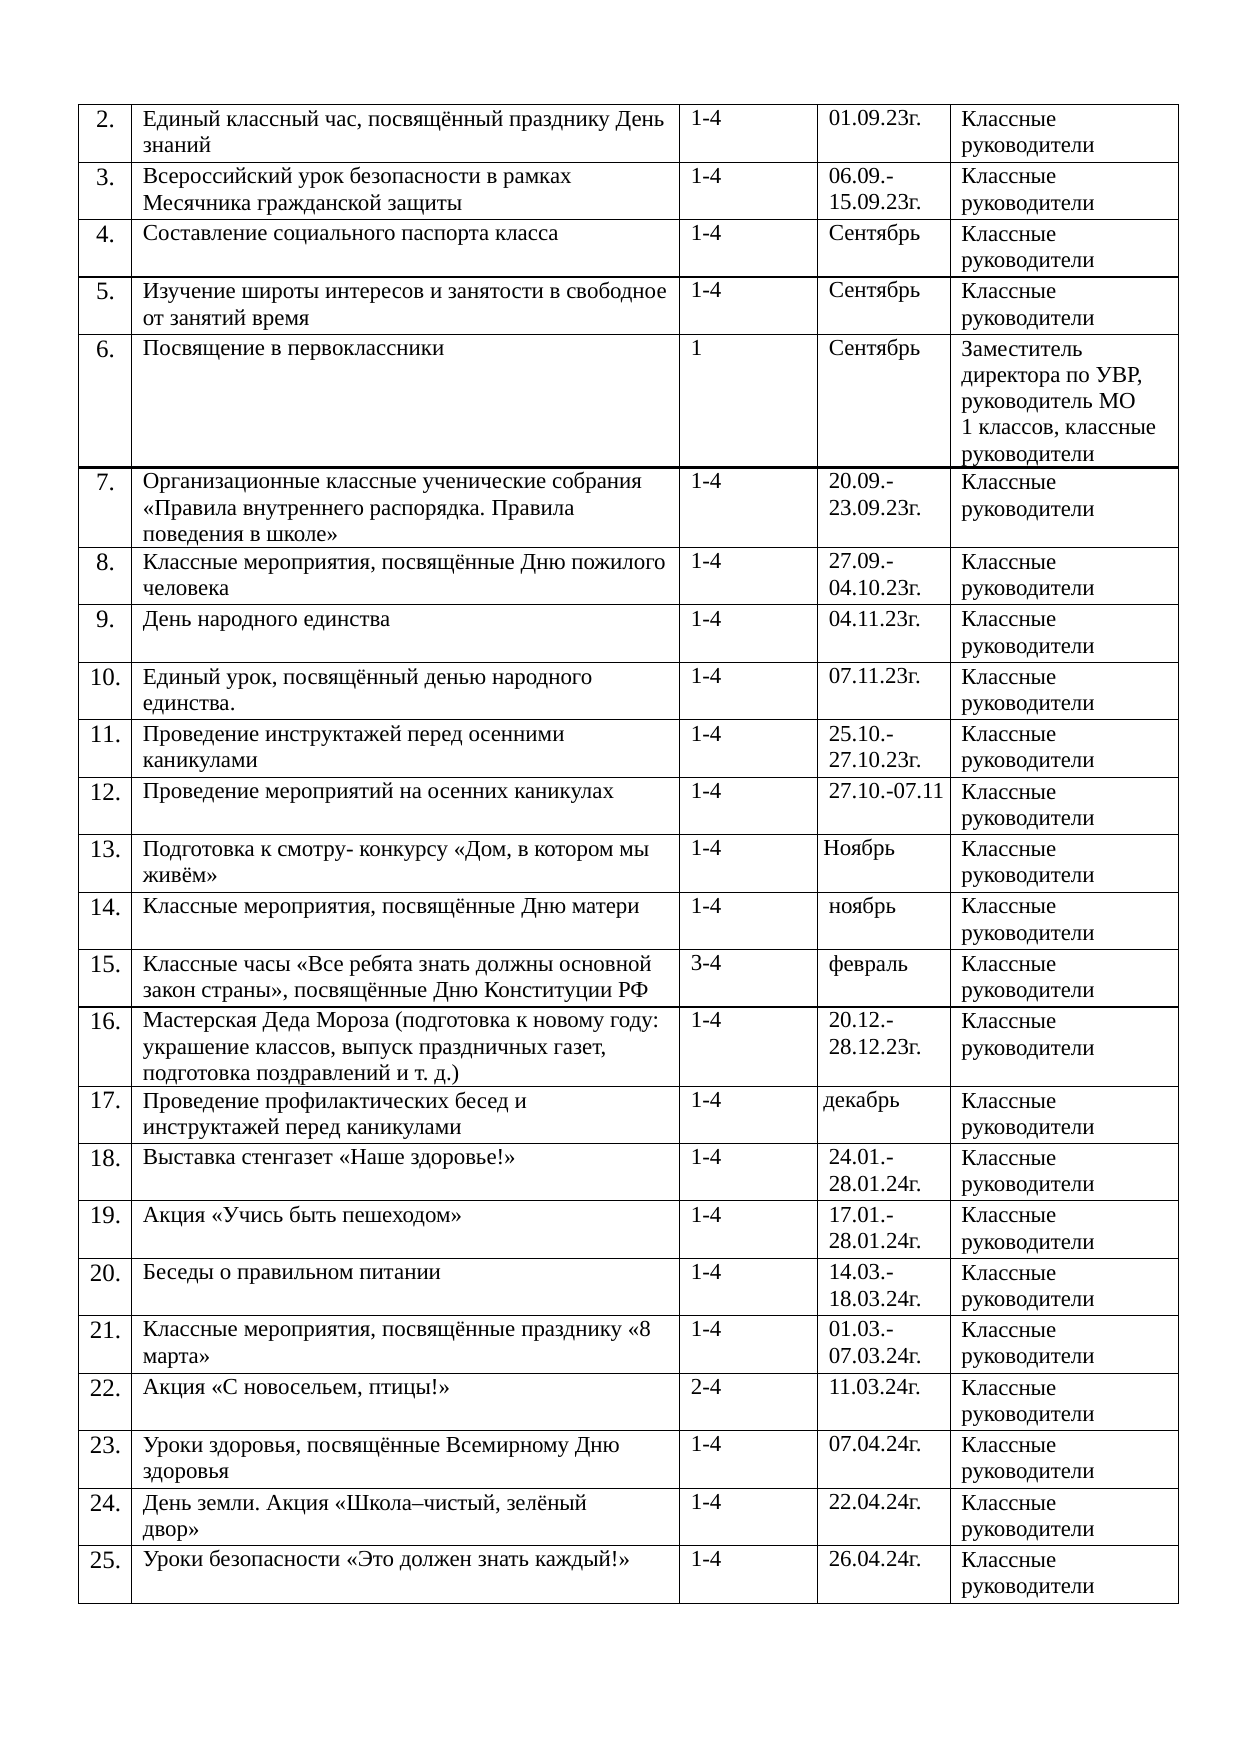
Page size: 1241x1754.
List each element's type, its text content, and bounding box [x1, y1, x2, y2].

table_cell Уроки здоровья, посвящённые Всемирному Дню здоровья [132, 1431, 679, 1488]
table_cell 20. [79, 1259, 131, 1315]
table_cell 1-4 [680, 1087, 817, 1143]
table_cell Изучение широты интересов и занятости в свободное от занятий время [132, 278, 679, 334]
table_cell 1-4 [680, 1489, 817, 1545]
table_cell 2. [79, 105, 131, 162]
table_cell Ноябрь [818, 835, 950, 892]
table_cell 1-4 [680, 1431, 817, 1488]
table_cell 16. [79, 1008, 131, 1086]
table_header 1-4 [680, 469, 817, 547]
table_cell 07.04.24г. [818, 1431, 950, 1488]
table_cell 3. [79, 163, 131, 219]
table_cell Выставка стенгазет «Наше здоровье!» [132, 1144, 679, 1200]
table_cell Сентябрь [818, 220, 950, 276]
table_cell День земли. Акция «Школа–чистый, зелёный двор» [132, 1489, 679, 1545]
table_cell 27.09.- 04.10.23г. [818, 548, 950, 604]
table_cell 22.04.24г. [818, 1489, 950, 1545]
table_cell 27.10.-07.11 [818, 778, 950, 834]
table_cell ноябрь [818, 893, 950, 949]
table_cell Классные руководители [951, 778, 1178, 834]
table_cell 1-4 [680, 778, 817, 834]
table_cell 18. [79, 1144, 131, 1200]
table_cell Заместитель директора по УВР, руководитель МО 1 классов, классные руководители [951, 335, 1178, 466]
table_cell Классные руководители [951, 893, 1178, 949]
table_cell Подготовка к смотру- конкурсу «Дом, в котором мы живём» [132, 835, 679, 892]
table_cell 1-4 [680, 220, 817, 276]
table_cell Классные мероприятия, посвящённые Дню пожилого человека [132, 548, 679, 604]
table_cell Единый урок, посвящённый денью народного единства. [132, 663, 679, 719]
table_cell 1-4 [680, 163, 817, 219]
table_cell Классные руководители [951, 1431, 1178, 1488]
table_cell Классные руководители [951, 720, 1178, 777]
table_cell 6. [79, 335, 131, 466]
table_cell 1-4 [680, 720, 817, 777]
table_cell Классные руководители [951, 605, 1178, 662]
table_cell Классные руководители [951, 950, 1178, 1006]
table_cell Классные руководители [951, 1316, 1178, 1373]
table_cell Классные руководители [951, 163, 1178, 219]
table_cell 3-4 [680, 950, 817, 1006]
table_cell 04.11.23г. [818, 605, 950, 662]
table_cell 1-4 [680, 1201, 817, 1258]
table_cell 1-4 [680, 835, 817, 892]
table_cell Всероссийский урок безопасности в рамках Месячника гражданской защиты [132, 163, 679, 219]
table_cell 5. [79, 278, 131, 334]
table_cell Классные руководители [951, 1008, 1178, 1086]
table_cell Проведение профилактических бесед и инструктажей перед каникулами [132, 1087, 679, 1143]
table_cell 07.11.23г. [818, 663, 950, 719]
table_cell 1-4 [680, 548, 817, 604]
table_cell 1-4 [680, 663, 817, 719]
table_cell 24.01.- 28.01.24г. [818, 1144, 950, 1200]
table_header Классные руководители [951, 469, 1178, 547]
table_cell Классные руководители [951, 835, 1178, 892]
table_cell 14.03.- 18.03.24г. [818, 1259, 950, 1315]
table_cell Беседы о правильном питании [132, 1259, 679, 1315]
table_cell Классные руководители [951, 220, 1178, 276]
table_cell Классные руководители [951, 1201, 1178, 1258]
table_cell 9. [79, 605, 131, 662]
table_cell 15. [79, 950, 131, 1006]
table_cell 1-4 [680, 105, 817, 162]
table_cell 4. [79, 220, 131, 276]
table_cell Классные руководители [951, 1374, 1178, 1430]
table_cell 1-4 [680, 1546, 817, 1602]
table_cell 11.03.24г. [818, 1374, 950, 1430]
table_cell Мастерская Деда Мороза (подготовка к новому году: украшение классов, выпуск праздничных газет, подготовка поздравлений и т. д.) [132, 1008, 679, 1086]
table_cell 8. [79, 548, 131, 604]
table_cell 25.10.- 27.10.23г. [818, 720, 950, 777]
table_cell 20.12.- 28.12.23г. [818, 1008, 950, 1086]
table_cell 01.09.23г. [818, 105, 950, 162]
table_cell 21. [79, 1316, 131, 1373]
table_cell Классные руководители [951, 1489, 1178, 1545]
table_cell 1 [680, 335, 817, 466]
table_cell Классные руководители [951, 1087, 1178, 1143]
table_cell декабрь [818, 1087, 950, 1143]
table_cell Классные руководители [951, 278, 1178, 334]
table_cell 22. [79, 1374, 131, 1430]
table_header 20.09.- 23.09.23г. [818, 469, 950, 547]
table_cell 26.04.24г. [818, 1546, 950, 1602]
table_header 7. [79, 469, 131, 547]
table_cell Классные руководители [951, 1144, 1178, 1200]
table_cell 1-4 [680, 1008, 817, 1086]
table_cell 12. [79, 778, 131, 834]
table_cell День народного единства [132, 605, 679, 662]
table_cell Единый классный час, посвящённый празднику День знаний [132, 105, 679, 162]
table_cell Акция «Учись быть пешеходом» [132, 1201, 679, 1258]
table_header Организационные классные ученические собрания «Правила внутреннего распорядка. Правила поведения в школе» [132, 469, 679, 547]
table_cell Посвящение в первоклассники [132, 335, 679, 466]
table_cell 23. [79, 1431, 131, 1488]
table_cell 1-4 [680, 1144, 817, 1200]
table_cell Классные руководители [951, 105, 1178, 162]
table_cell 1-4 [680, 605, 817, 662]
table_cell Акция «С новосельем, птицы!» [132, 1374, 679, 1430]
table_cell 14. [79, 893, 131, 949]
table_cell 13. [79, 835, 131, 892]
table_cell Классные мероприятия, посвящённые празднику «8 марта» [132, 1316, 679, 1373]
table_cell Проведение инструктажей перед осенними каникулами [132, 720, 679, 777]
table_cell 19. [79, 1201, 131, 1258]
table_cell 1-4 [680, 278, 817, 334]
table_cell Классные мероприятия, посвящённые Дню матери [132, 893, 679, 949]
table_cell 2-4 [680, 1374, 817, 1430]
table_cell Проведение мероприятий на осенних каникулах [132, 778, 679, 834]
table_cell 17. [79, 1087, 131, 1143]
table_cell 01.03.- 07.03.24г. [818, 1316, 950, 1373]
table_cell февраль [818, 950, 950, 1006]
table_cell Составление социального паспорта класса [132, 220, 679, 276]
table_cell 06.09.- 15.09.23г. [818, 163, 950, 219]
table_cell 24. [79, 1489, 131, 1545]
table_cell 10. [79, 663, 131, 719]
table_cell 1-4 [680, 1316, 817, 1373]
table_cell Классные руководители [951, 548, 1178, 604]
table_cell Сентябрь [818, 335, 950, 466]
table_cell 17.01.- 28.01.24г. [818, 1201, 950, 1258]
table_cell Классные часы «Все ребята знать должны основной закон страны», посвящённые Дню Конституции РФ [132, 950, 679, 1006]
table_cell 1-4 [680, 893, 817, 949]
table_cell 11. [79, 720, 131, 777]
table_cell Классные руководители [951, 1546, 1178, 1602]
table_cell Классные руководители [951, 1259, 1178, 1315]
table_cell 25. [79, 1546, 131, 1602]
table_cell Классные руководители [951, 663, 1178, 719]
table_cell Уроки безопасности «Это должен знать каждый!» [132, 1546, 679, 1602]
table_cell 1-4 [680, 1259, 817, 1315]
table_cell Сентябрь [818, 278, 950, 334]
